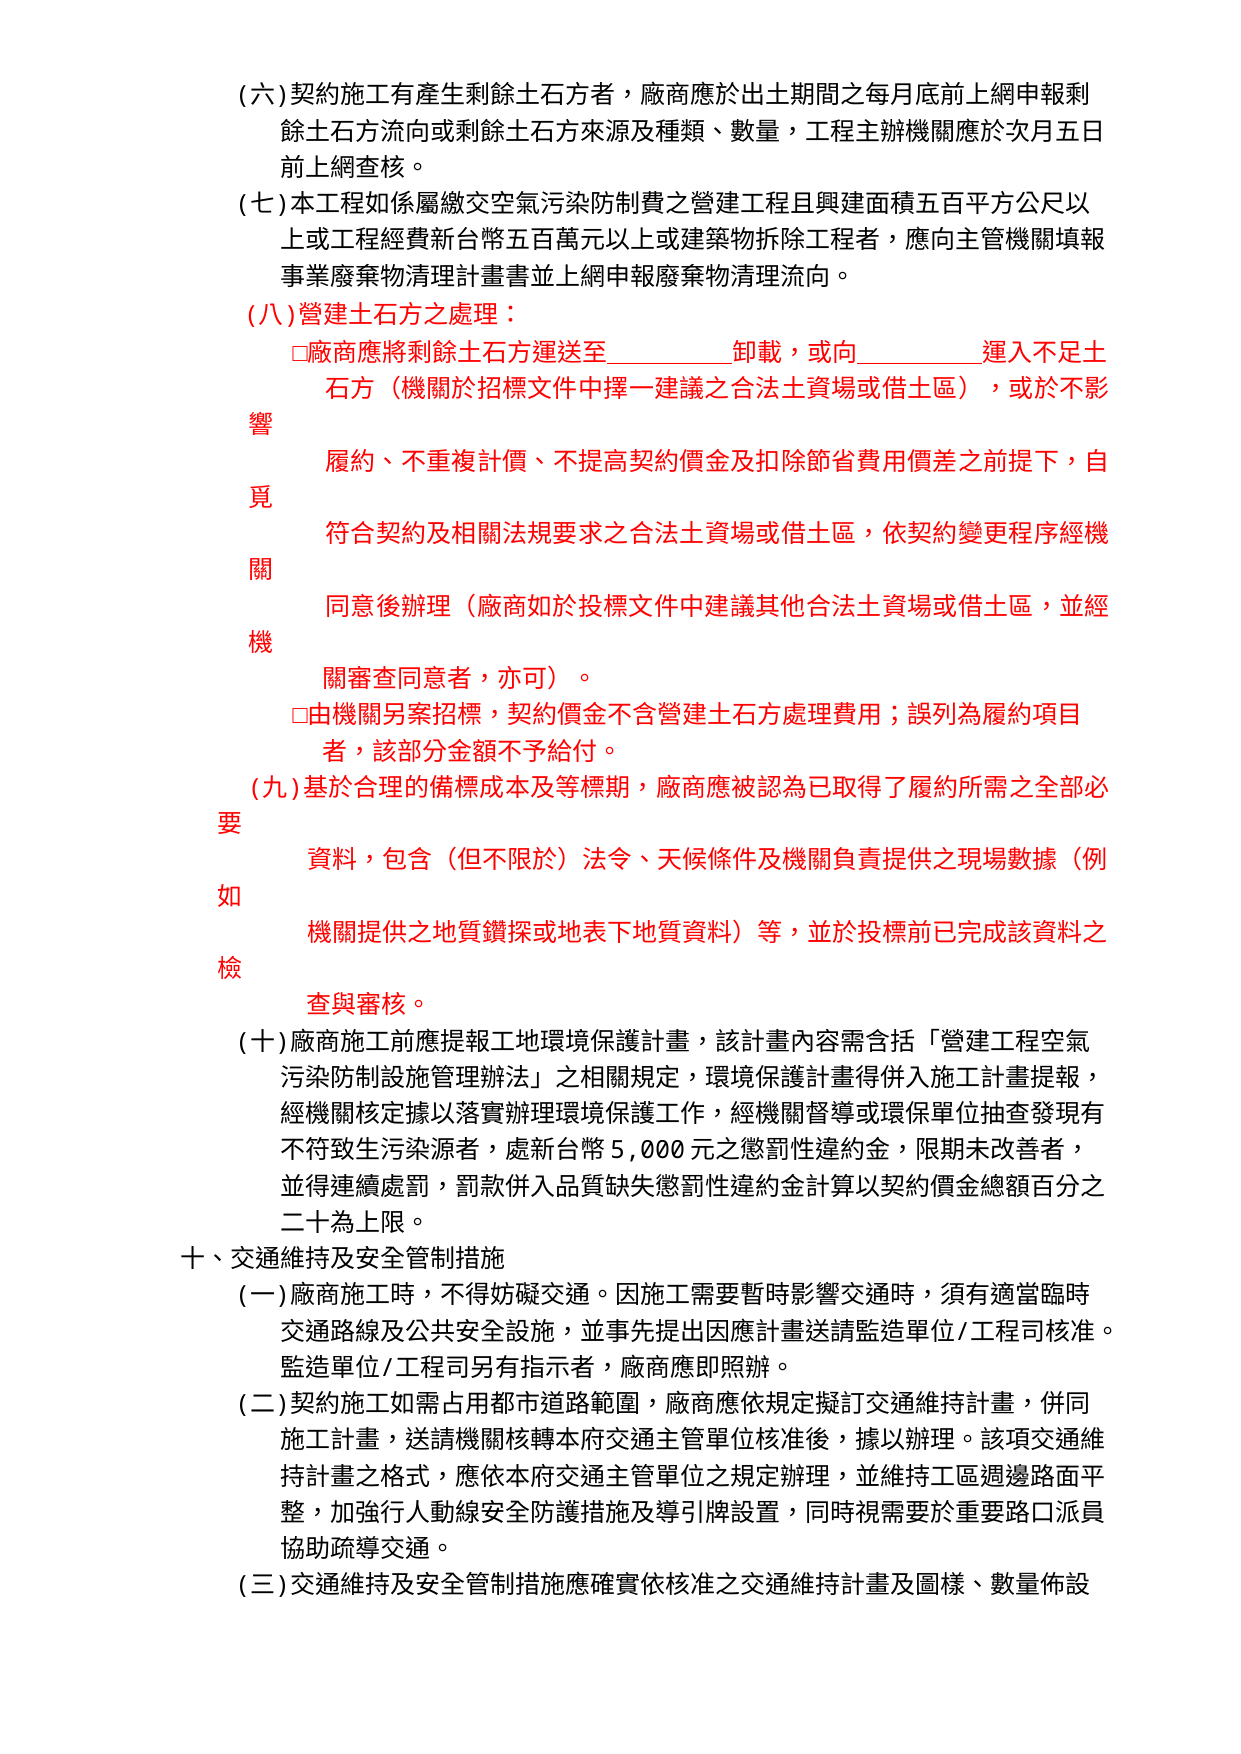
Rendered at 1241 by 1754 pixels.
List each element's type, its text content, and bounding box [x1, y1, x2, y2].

text □由機關另案招標，契約價金不含營建土石方處理費用；誤列為履約項目 [217, 695, 1110, 731]
text (九)基於合理的備標成本及等標期，廠商應被認為已取得了履約所需之全部必要 [156, 767, 1110, 840]
text (二)契約施工如需占用都市道路範圍，廠商應依規定擬訂交通維持計畫，併同施工計畫，送請機關核轉本府交通主管單位核准後，據以辦理。該項交通維持計畫之格式，應依本府交通主管單位之規定辦理，並維持工區週邊路面平整，加強行人動線安全防護措施及導引牌設置，同時視需要於重要路口派員協助疏導交通。 [205, 1383, 1110, 1565]
subtitle (一)廠商施工時，不得妨礙交通。因施工需要暫時影響交通時，須有適當臨時交通路線及公共安全設施，並事先提出因應計畫送請監造單位/工程司核准。監造單位/工程司另有指示者，廠商應即照辦。 [205, 1275, 1110, 1383]
text 者，該部分金額不予給付。 [217, 731, 1110, 767]
text (三)交通維持及安全管制措施應確實依核准之交通維持計畫及圖樣、數量佈設 [205, 1565, 1110, 1601]
subtitle 十、交通維持及安全管制措施 [130, 1238, 1110, 1275]
text 同意後辦理（廠商如於投標文件中建議其他合法土資場或借土區，並經機 [217, 586, 1110, 658]
text (八)營建土石方之處理： [156, 292, 1110, 332]
text 履約、不重複計價、不提高契約價金及扣除節省費用價差之前提下，自覓 [217, 441, 1110, 513]
text 石方（機關於招標文件中擇一建議之合法土資場或借土區），或於不影響 [217, 368, 1110, 441]
text □廠商應將剩餘土石方運送至＿＿＿＿＿卸載，或向＿＿＿＿＿運入不足土 [217, 332, 1110, 368]
subtitle (十)廠商施工前應提報工地環境保護計畫，該計畫內容需含括「營建工程空氣污染防制設施管理辦法」之相關規定，環境保護計畫得併入施工計畫提報，經機關核定據以落實辦理環境保護工作，經機關督導或環保單位抽查發現有不符致生污染源者，處新台幣5,000元之懲罰性違約金，限期未改善者，並得連續處罰，罰款併入品質缺失懲罰性違約金計算以契約價金總額百分之二十為上限。 [205, 1021, 1110, 1238]
text 符合契約及相關法規要求之合法土資場或借土區，依契約變更程序經機關 [217, 513, 1110, 586]
subtitle (六)契約施工有產生剩餘土石方者，廠商應於出土期間之每月底前上網申報剩餘土石方流向或剩餘土石方來源及種類、數量，工程主辦機關應於次月五日前上網查核。 [205, 75, 1110, 184]
text 資料，包含（但不限於）法令、天候條件及機關負責提供之現場數據（例如 [156, 840, 1110, 912]
text 關審查同意者，亦可）。 [217, 658, 1110, 695]
text 機關提供之地質鑽探或地表下地質資料）等，並於投標前已完成該資料之檢 [156, 912, 1110, 985]
subtitle (七)本工程如係屬繳交空氣污染防制費之營建工程且興建面積五百平方公尺以上或工程經費新台幣五百萬元以上或建築物拆除工程者，應向主管機關填報事業廢棄物清理計畫書並上網申報廢棄物清理流向。 [205, 184, 1110, 292]
text 查與審核。 [156, 985, 1110, 1021]
